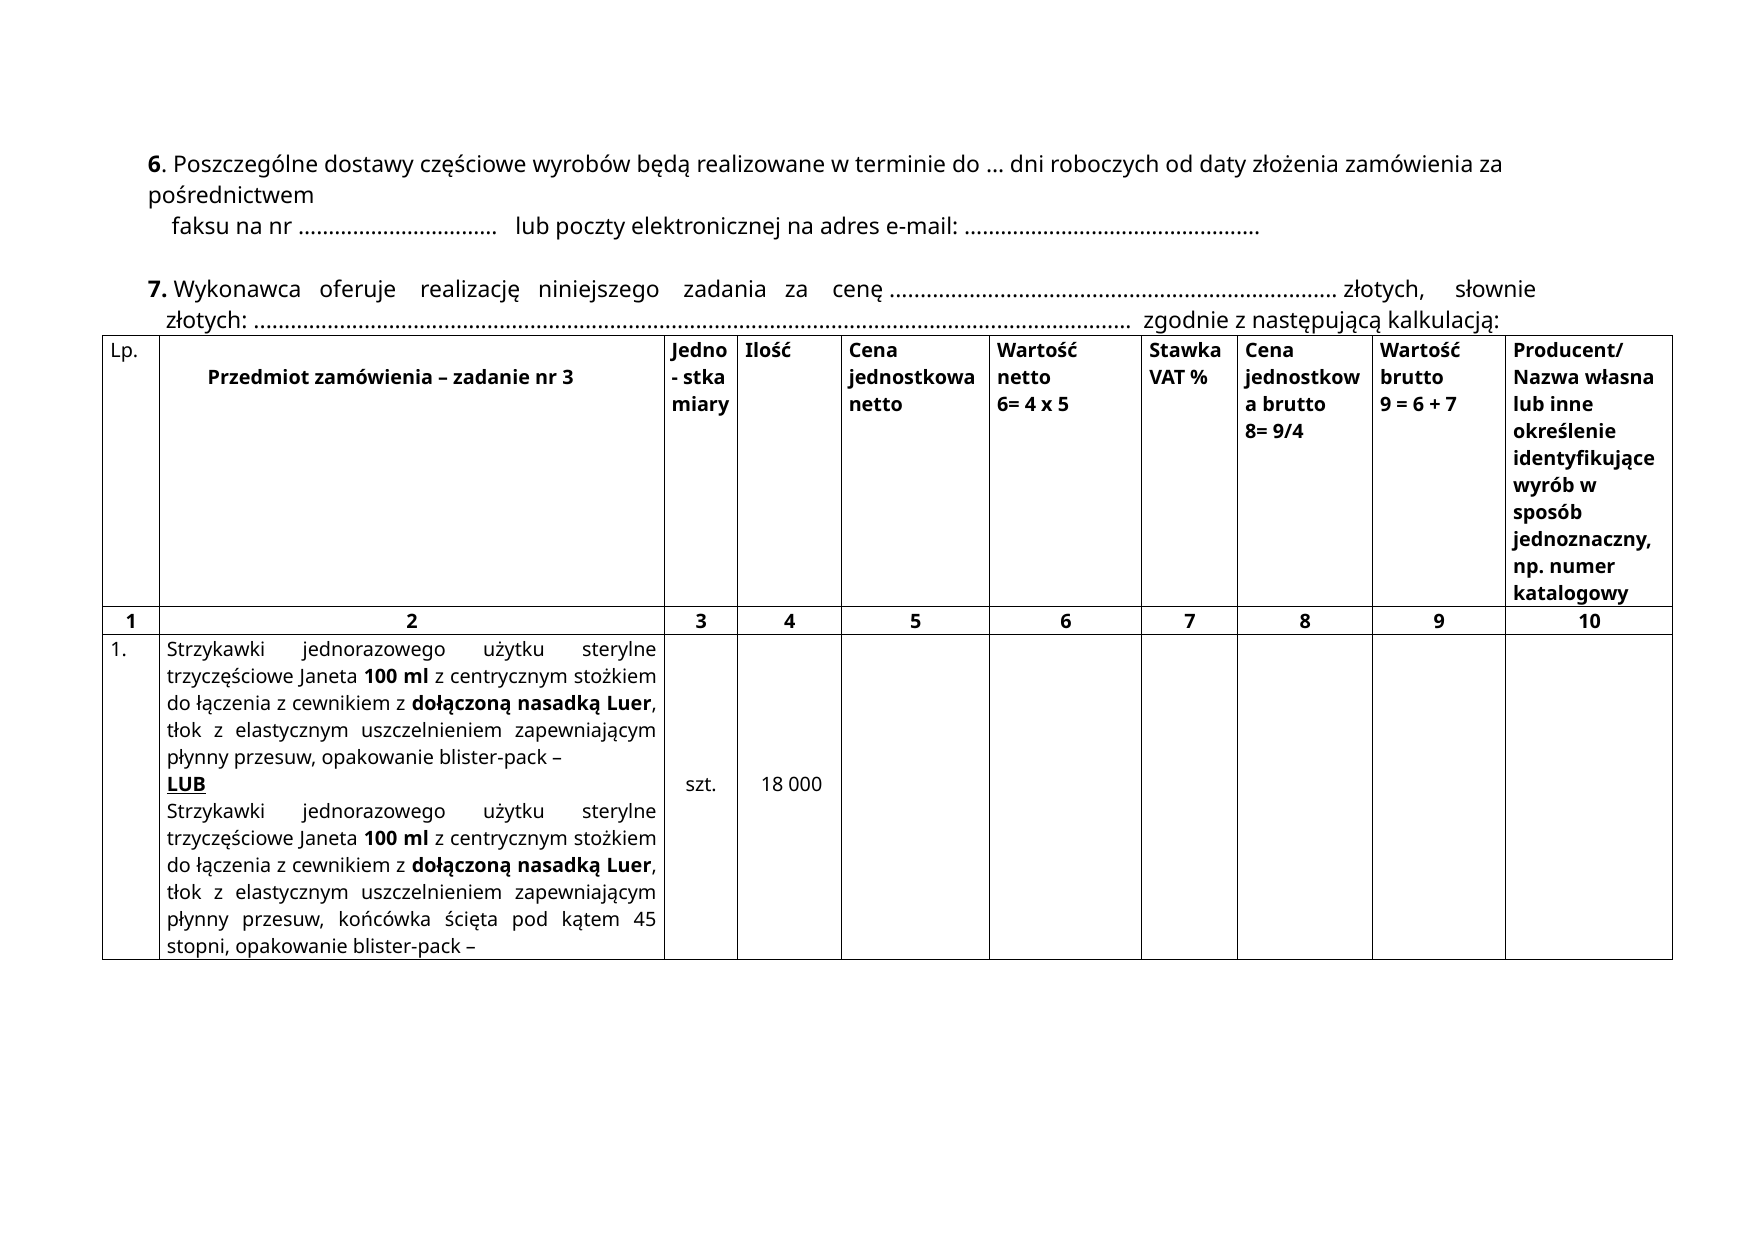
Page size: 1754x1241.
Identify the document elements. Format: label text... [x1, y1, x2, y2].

table_header Ilość [738, 336, 841, 606]
table_header Producent/ Nazwa własna lub inne określenie identyfikujące wyrób w sposób jednoznaczny, np. numer katalogowy [1506, 336, 1672, 606]
table_cell 1 [103, 607, 159, 634]
table_cell 5 [842, 607, 989, 634]
table_header Wartość brutto 9 = 6 + 7 [1373, 336, 1505, 606]
table_header Cena jednostkowa netto [842, 336, 989, 606]
table_cell Strzykawki jednorazowego użytku sterylne trzyczęściowe Janeta 100 ml z centrycznym stożkiem do łączenia z cewnikiem z dołączoną nasadką Luer, tłok z elastycznym uszczelnieniem zapewniającym płynny przesuw, opakowanie blister-pack – LUB Strzykawki jednorazowego użytku sterylne trzyczęściowe Janeta 100 ml z centrycznym stożkiem do łączenia z cewnikiem z dołączoną nasadką Luer, tłok z elastycznym uszczelnieniem zapewniającym płynny przesuw, końcówka ścięta pod kątem 45 stopni, opakowanie blister-pack – [160, 635, 664, 959]
table_header Przedmiot zamówienia – zadanie nr 3 [160, 336, 664, 606]
table_header Wartość netto 6= 4 x 5 [990, 336, 1141, 606]
table_cell szt. [665, 635, 737, 959]
text faksu na nr …………………………… lub poczty elektronicznej na adres e-mail: …………………………………………. [148, 210, 1606, 241]
table_cell 4 [738, 607, 841, 634]
table_cell [1238, 635, 1372, 959]
table_cell 9 [1373, 607, 1505, 634]
text 7. Wykonawca oferuje realizację niniejszego zadania za cenę ......................................................................... złotych, słownie [148, 273, 1606, 304]
table_cell [1373, 635, 1505, 959]
table_header Lp. [103, 336, 159, 606]
text 6. Poszczególne dostawy częściowe wyrobów będą realizowane w terminie do … dni roboczych od daty złożenia zamówienia za pośrednictwem [148, 148, 1606, 210]
table_cell 10 [1506, 607, 1672, 634]
table_cell [1506, 635, 1672, 959]
table_cell 6 [990, 607, 1141, 634]
table_cell 18 000 [738, 635, 841, 959]
table_header Stawka VAT % [1142, 336, 1237, 606]
table_cell 3 [665, 607, 737, 634]
table_header Jedno - stka miary [665, 336, 737, 606]
table_cell 8 [1238, 607, 1372, 634]
table_header Cena jednostkowa brutto 8= 9/4 [1238, 336, 1372, 606]
table_cell [1142, 635, 1237, 959]
table_cell [842, 635, 989, 959]
table_cell 1. [103, 635, 159, 959]
text złotych: ............................................................................................................................................… zgodnie z następującą kalkulacją: [148, 304, 1606, 335]
table_cell 2 [160, 607, 664, 634]
table_cell 7 [1142, 607, 1237, 634]
table_cell [990, 635, 1141, 959]
